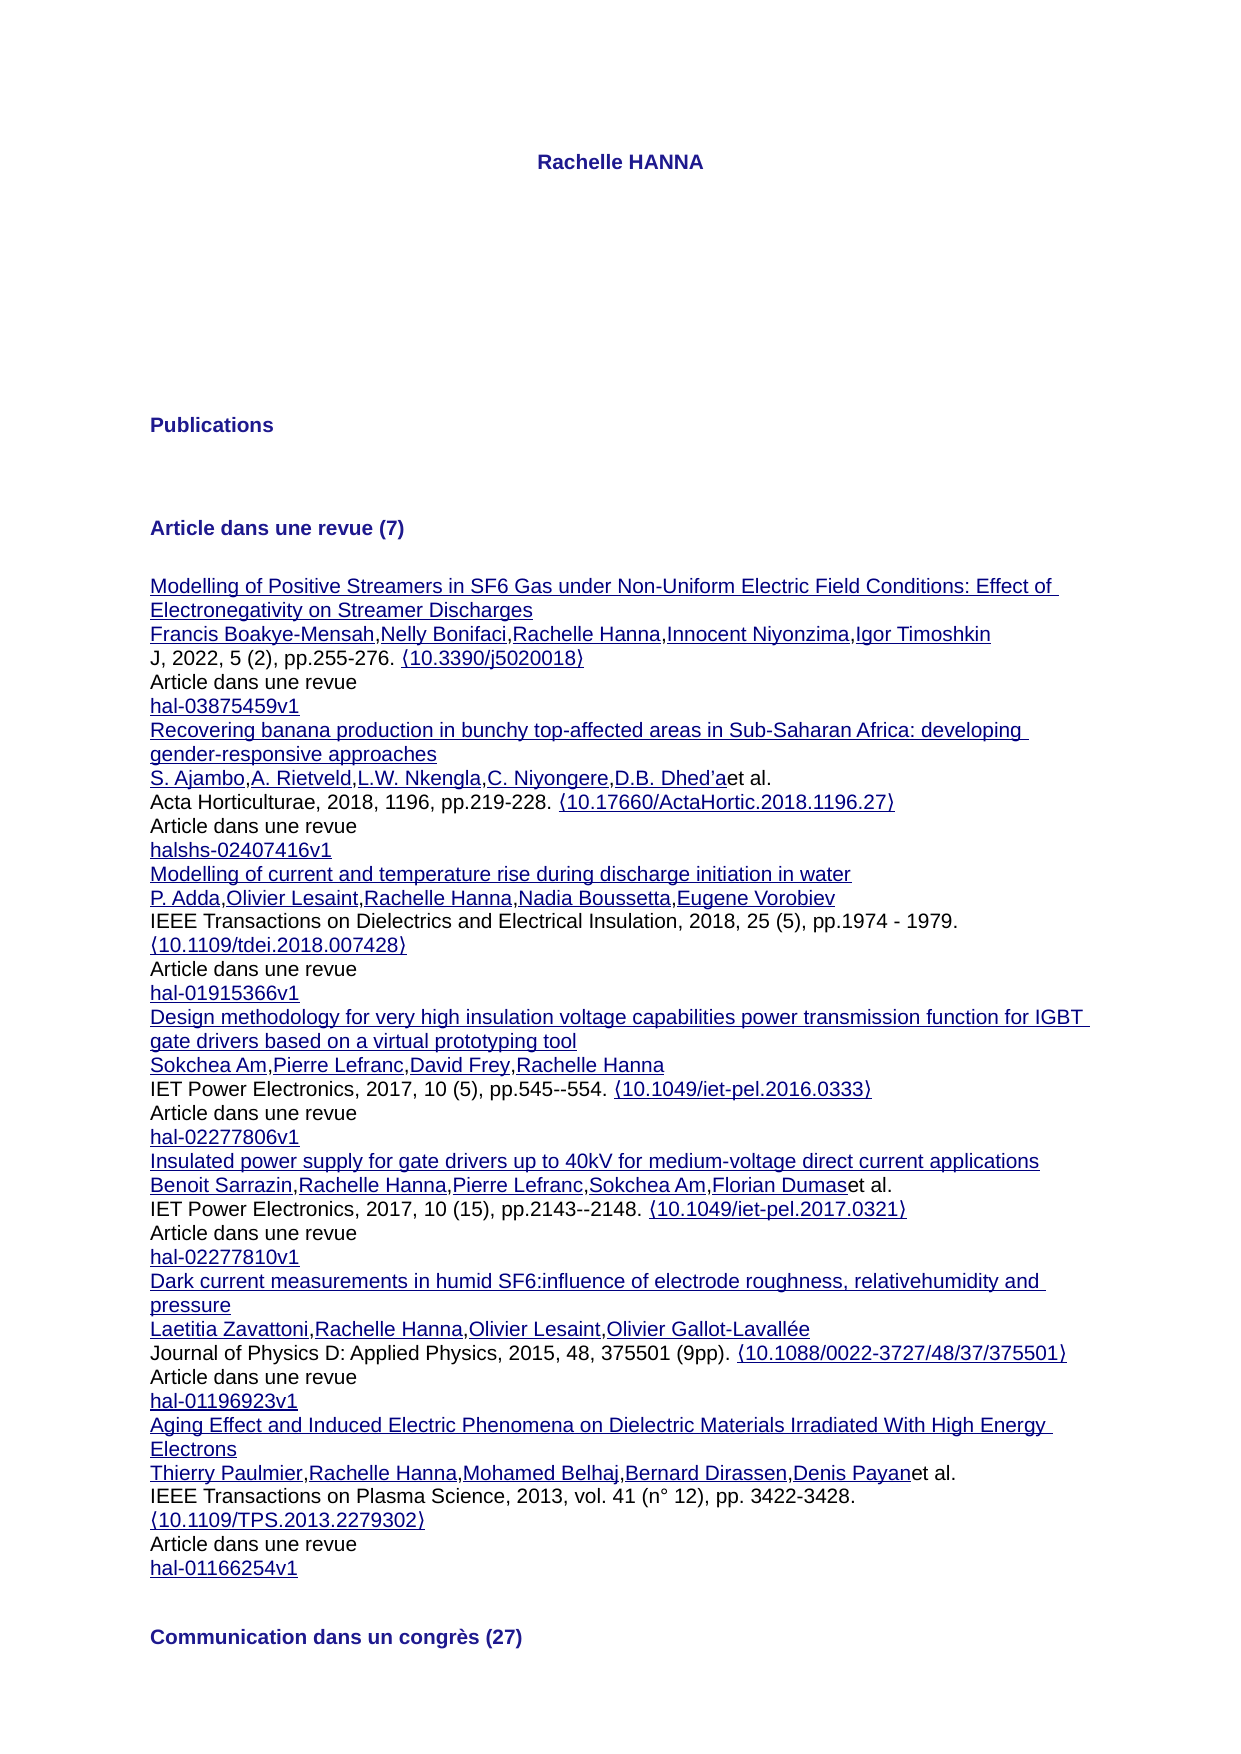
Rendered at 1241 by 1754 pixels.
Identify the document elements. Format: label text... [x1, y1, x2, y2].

subtitle Communication dans un congrès (27) [150, 1625, 1090, 1649]
subtitle Publications [150, 412, 1090, 436]
table_cell Insulated power supply for gate drivers up to 40kV for medium-voltage direct current applications Benoit Sarrazin,Rachelle Hanna,Pierre Lefranc,Sokchea Am,Florian Dumaset al. IET Power Electronics, 2017, 10 (15), pp.2143--2148. ⟨10.1049/iet-pel.2017.0321⟩ Article dans une revue hal-02277810v1 [150, 1149, 1090, 1269]
subtitle Article dans une revue (7) [150, 516, 1090, 539]
table_cell Aging Effect and Induced Electric Phenomena on Dielectric Materials Irradiated With High Energy Electrons Thierry Paulmier,Rachelle Hanna,Mohamed Belhaj,Bernard Dirassen,Denis Payanet al. IEEE Transactions on Plasma Science, 2013, vol. 41 (n° 12), pp. 3422-3428. ⟨10.1109/TPS.2013.2279302⟩ Article dans une revue hal-01166254v1 [150, 1413, 1090, 1580]
table_header Modelling of Positive Streamers in SF6 Gas under Non-Uniform Electric Field Conditions: Effect of Electronegativity on Streamer Discharges Francis Boakye-Mensah,Nelly Bonifaci,Rachelle Hanna,Innocent Niyonzima,Igor Timoshkin J, 2022, 5 (2), pp.255-276. ⟨10.3390/j5020018⟩ Article dans une revue hal-03875459v1 [150, 574, 1090, 718]
table_cell Dark current measurements in humid SF6:influence of electrode roughness, relativehumidity and pressure Laetitia Zavattoni,Rachelle Hanna,Olivier Lesaint,Olivier Gallot-Lavallée Journal of Physics D: Applied Physics, 2015, 48, 375501 (9pp). ⟨10.1088/0022-3727/48/37/375501⟩ Article dans une revue hal-01196923v1 [150, 1269, 1090, 1412]
table_cell gate drivers based on a virtual prototyping tool Sokchea Am,Pierre Lefranc,David Frey,Rachelle Hanna IET Power Electronics, 2017, 10 (5), pp.545--554. ⟨10.1049/iet-pel.2016.0333⟩ Article dans une revue hal-02277806v1 [150, 1027, 1090, 1149]
table_cell Design methodology for very high insulation voltage capabilities power transmission function for IGBT [150, 1005, 1090, 1026]
subtitle Rachelle HANNA [150, 150, 1090, 174]
table_cell Modelling of current and temperature rise during discharge initiation in water P. Adda,Olivier Lesaint,Rachelle Hanna,Nadia Boussetta,Eugene Vorobiev IEEE Transactions on Dielectrics and Electrical Insulation, 2018, 25 (5), pp.1974 - 1979. ⟨10.1109/tdei.2018.007428⟩ Article dans une revue hal-01915366v1 [150, 861, 1090, 1005]
table_cell Recovering banana production in bunchy top-affected areas in Sub-Saharan Africa: developing gender-responsive approaches S. Ajambo,A. Rietveld,L.W. Nkengla,C. Niyongere,D.B. Dhed’aet al. Acta Horticulturae, 2018, 1196, pp.219-228. ⟨10.17660/ActaHortic.2018.1196.27⟩ Article dans une revue halshs-02407416v1 [150, 718, 1090, 861]
